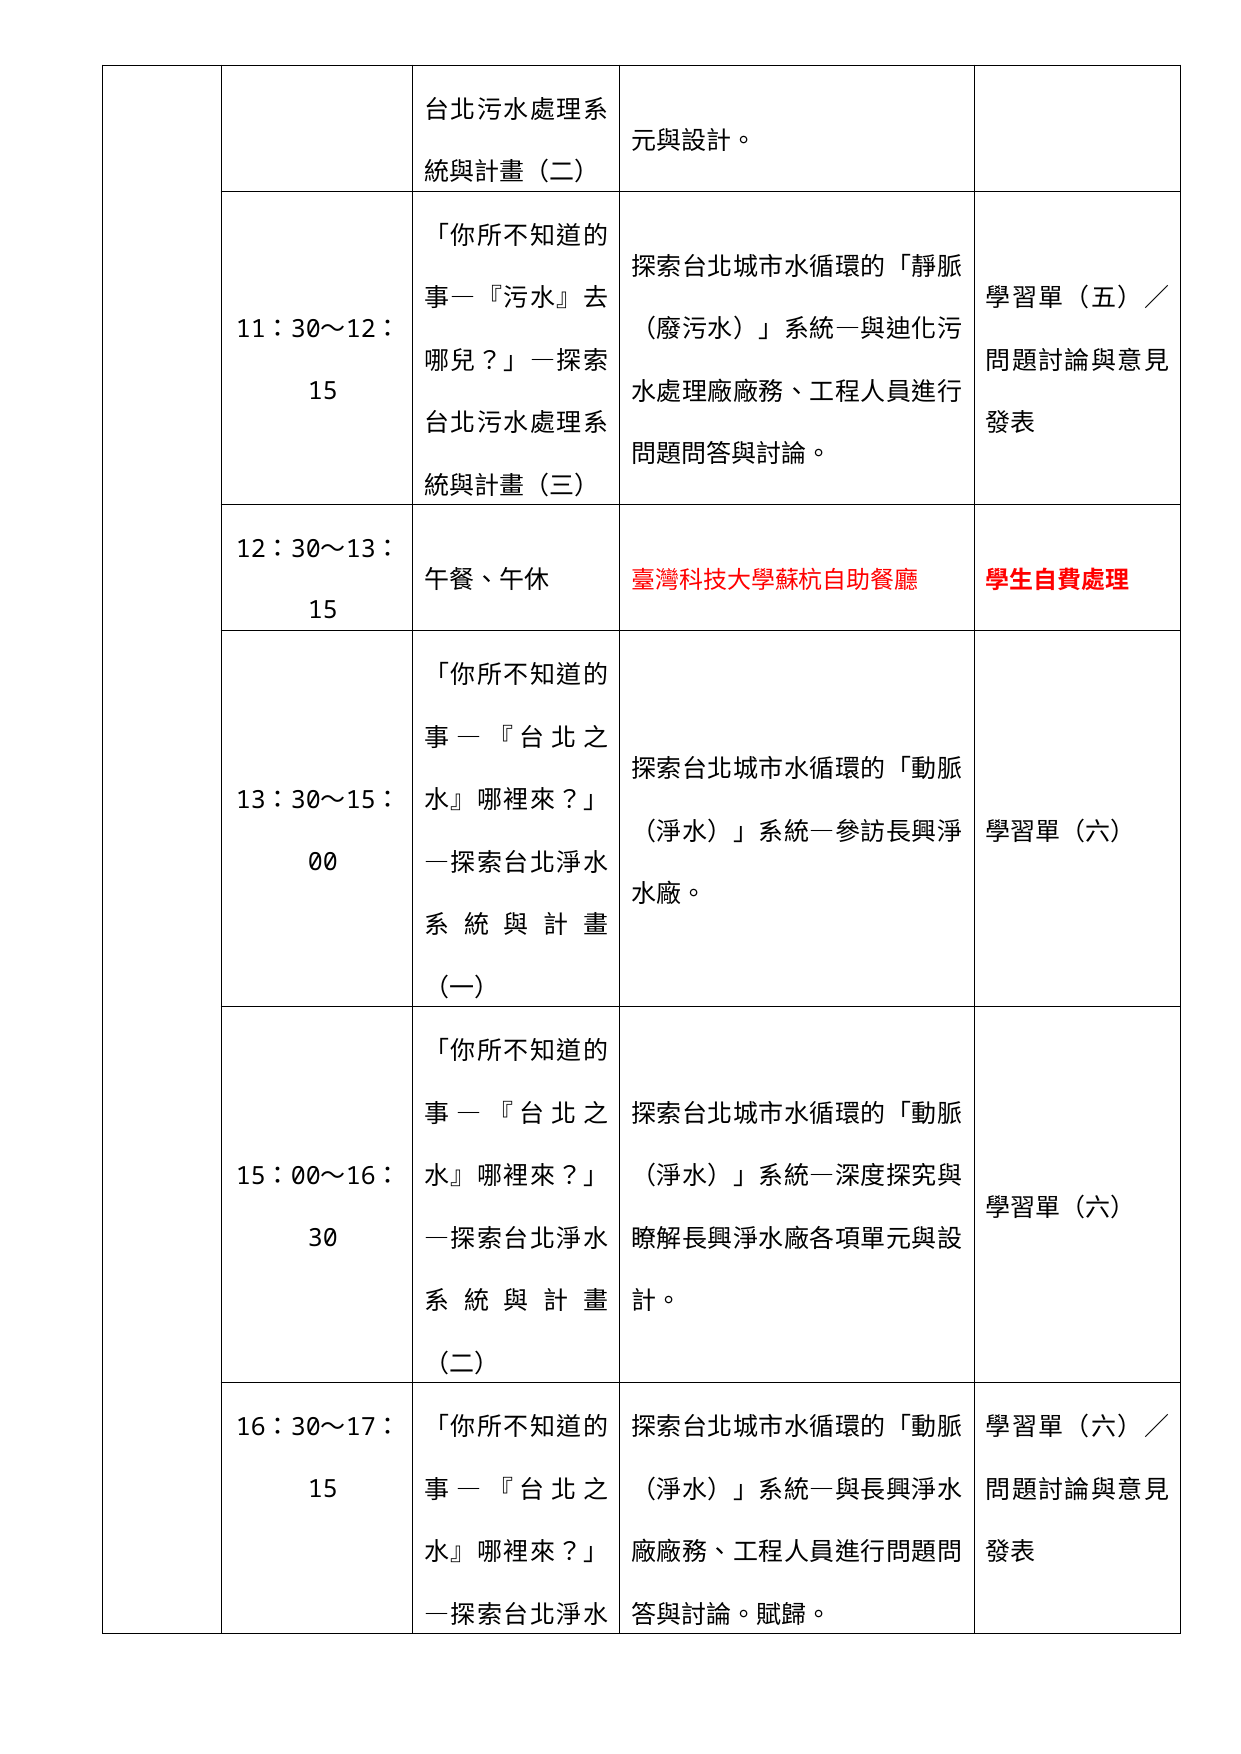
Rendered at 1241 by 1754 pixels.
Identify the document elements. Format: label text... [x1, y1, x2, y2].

table_cell 探索台北城市水循環的「動脈（淨水）」系統—與長興淨水廠廠務、工程人員進行問題問答與討論。賦歸。 [620, 1383, 974, 1633]
table_cell 學習單（六） [975, 1007, 1180, 1382]
table_cell 15：00～16：30 [222, 1007, 412, 1382]
table_cell [103, 66, 221, 1633]
table_cell 學習單（五）／問題討論與意見發表 [975, 192, 1180, 504]
table_cell 探索台北城市水循環的「動脈（淨水）」系統—參訪長興淨水廠。 [620, 631, 974, 1006]
table_cell 「你所不知道的事—『污水』去哪兒？」—探索台北污水處理系統與計畫（三） [413, 192, 619, 504]
table_cell 臺灣科技大學蘇杭自助餐廳 [620, 505, 974, 630]
table_cell 「你所不知道的事—『台北之水』哪裡來？」—探索台北淨水 [413, 1383, 619, 1633]
table_cell 學習單（六）／問題討論與意見發表 [975, 1383, 1180, 1633]
table_cell [222, 66, 412, 191]
table_cell 台北污水處理系統與計畫（二） [413, 66, 619, 191]
table_cell 探索台北城市水循環的「靜脈（廢污水）」系統—與迪化污水處理廠廠務、工程人員進行問題問答與討論。 [620, 192, 974, 504]
table_cell 「你所不知道的事—『台北之水』哪裡來？」—探索台北淨水系統與計畫（二） [413, 1007, 619, 1382]
table_cell 午餐、午休 [413, 505, 619, 630]
table_cell 11：30～12：15 [222, 192, 412, 504]
table_cell 「你所不知道的事—『台北之水』哪裡來？」—探索台北淨水系統與計畫（一） [413, 631, 619, 1006]
table_cell 學習單（六） [975, 631, 1180, 1006]
table_cell [975, 66, 1180, 191]
table_cell 學生自費處理 [975, 505, 1180, 630]
table_cell 13：30～15：00 [222, 631, 412, 1006]
table_cell 元與設計。 [620, 66, 974, 191]
table_cell 探索台北城市水循環的「動脈（淨水）」系統—深度探究與瞭解長興淨水廠各項單元與設計。 [620, 1007, 974, 1382]
table_cell 12：30～13：15 [222, 505, 412, 630]
table_cell 16：30～17：15 [222, 1383, 412, 1633]
